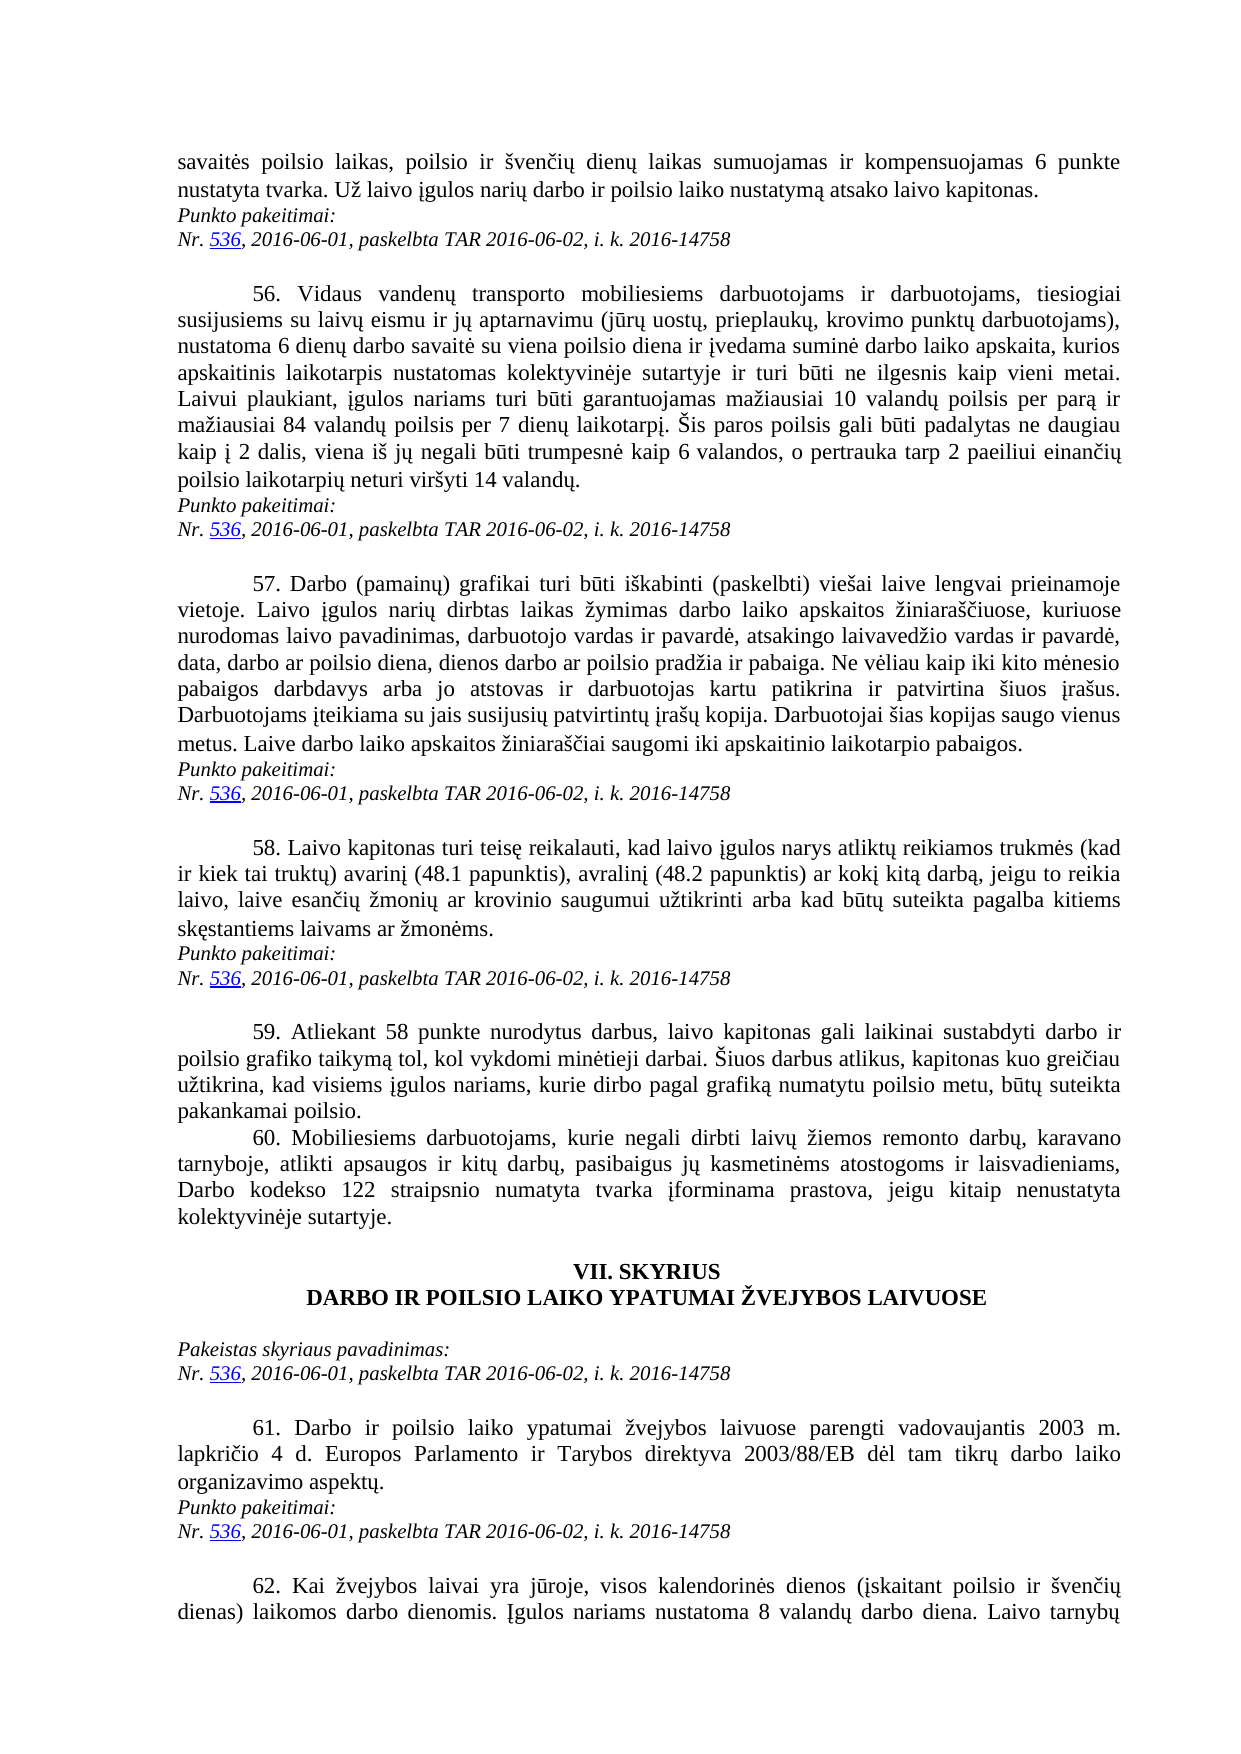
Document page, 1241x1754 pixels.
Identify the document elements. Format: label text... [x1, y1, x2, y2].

text Nr. 536, 2016-06-01, paskelbta TAR 2016-06-02, i. k. 2016-14758 [177, 517, 1122, 541]
text Nr. 536, 2016-06-01, paskelbta TAR 2016-06-02, i. k. 2016-14758 [177, 781, 1122, 805]
text 60. Mobiliesiems darbuotojams, kurie negali dirbti laivų žiemos remonto darbų, karavano tarnyboje, atlikti apsaugos ir kitų darbų, pasibaigus jų kasmetinėms atostogoms ir laisvadieniams, Darbo kodekso 122 straipsnio numatyta tvarka įforminama prastova, jeigu kitaip nenustatyta kolektyvinėje sutartyje. [177, 1124, 1122, 1229]
text 59. Atliekant 58 punkte nurodytus darbus, laivo kapitonas gali laikinai sustabdyti darbo ir poilsio grafiko taikymą tol, kol vykdomi minėtieji darbai. Šiuos darbus atlikus, kapitonas kuo greičiau užtikrina, kad visiems įgulos nariams, kurie dirbo pagal grafiką numatytu poilsio metu, būtų suteikta pakankamai poilsio. [177, 1018, 1122, 1124]
text VII. SKYRIUS DARBO IR POILSIO LAIKO YPATUMAI ŽVEJYBOS LAIVUOSE [177, 1258, 1122, 1311]
text Nr. 536, 2016-06-01, paskelbta TAR 2016-06-02, i. k. 2016-14758 [177, 227, 1122, 251]
text savaitės poilsio laikas, poilsio ir švenčių dienų laikas sumuojamas ir kompensuojamas 6 punkte nustatyta tvarka. Už laivo įgulos narių darbo ir poilsio laiko nustatymą atsako laivo kapitonas. [177, 148, 1122, 203]
text Nr. 536, 2016-06-01, paskelbta TAR 2016-06-02, i. k. 2016-14758 [177, 965, 1122, 989]
text Punkto pakeitimai: [177, 757, 1122, 781]
text Nr. 536, 2016-06-01, paskelbta TAR 2016-06-02, i. k. 2016-14758 [177, 1519, 1122, 1543]
text Punkto pakeitimai: [177, 203, 1122, 227]
text Punkto pakeitimai: [177, 1495, 1122, 1519]
text 57. Darbo (pamainų) grafikai turi būti iškabinti (paskelbti) viešai laive lengvai prieinamoje vietoje. Laivo įgulos narių dirbtas laikas žymimas darbo laiko apskaitos žiniaraščiuose, kuriuose nurodomas laivo pavadinimas, darbuotojo vardas ir pavardė, atsakingo laivavedžio vardas ir pavardė, data, darbo ar poilsio diena, dienos darbo ar poilsio pradžia ir pabaiga. Ne vėliau kaip iki kito mėnesio pabaigos darbdavys arba jo atstovas ir darbuotojas kartu patikrina ir patvirtina šiuos įrašus. Darbuotojams įteikiama su jais susijusių patvirtintų įrašų kopija. Darbuotojai šias kopijas saugo vienus metus. Laive darbo laiko apskaitos žiniaraščiai saugomi iki apskaitinio laikotarpio pabaigos. [177, 570, 1122, 757]
text 62. Kai žvejybos laivai yra jūroje, visos kalendorinės dienos (įskaitant poilsio ir švenčių dienas) laikomos darbo dienomis. Įgulos nariams nustatoma 8 valandų darbo diena. Laivo tarnybų [177, 1572, 1122, 1625]
text Punkto pakeitimai: [177, 493, 1122, 517]
text Nr. 536, 2016-06-01, paskelbta TAR 2016-06-02, i. k. 2016-14758 [177, 1361, 1122, 1385]
text 58. Laivo kapitonas turi teisę reikalauti, kad laivo įgulos narys atliktų reikiamos trukmės (kad ir kiek tai truktų) avarinį (48.1 papunktis), avralinį (48.2 papunktis) ar kokį kitą darbą, jeigu to reikia laivo, laive esančių žmonių ar krovinio saugumui užtikrinti arba kad būtų suteikta pagalba kitiems skęstantiems laivams ar žmonėms. [177, 833, 1122, 941]
text 56. Vidaus vandenų transporto mobiliesiems darbuotojams ir darbuotojams, tiesiogiai susijusiems su laivų eismu ir jų aptarnavimu (jūrų uostų, prieplaukų, krovimo punktų darbuotojams), nustatoma 6 dienų darbo savaitė su viena poilsio diena ir įvedama suminė darbo laiko apskaita, kurios apskaitinis laikotarpis nustatomas kolektyvinėje sutartyje ir turi būti ne ilgesnis kaip vieni metai. Laivui plaukiant, įgulos nariams turi būti garantuojamas mažiausiai 10 valandų poilsis per parą ir mažiausiai 84 valandų poilsis per 7 dienų laikotarpį. Šis paros poilsis gali būti padalytas ne daugiau kaip į 2 dalis, viena iš jų negali būti trumpesnė kaip 6 valandos, o pertrauka tarp 2 paeiliui einančių poilsio laikotarpių neturi viršyti 14 valandų. [177, 280, 1122, 493]
text 61. Darbo ir poilsio laiko ypatumai žvejybos laivuose parengti vadovaujantis 2003 m. lapkričio 4 d. Europos Parlamento ir Tarybos direktyva 2003/88/EB dėl tam tikrų darbo laiko organizavimo aspektų. [177, 1414, 1122, 1495]
text Pakeistas skyriaus pavadinimas: [177, 1337, 1122, 1361]
text Punkto pakeitimai: [177, 941, 1122, 965]
